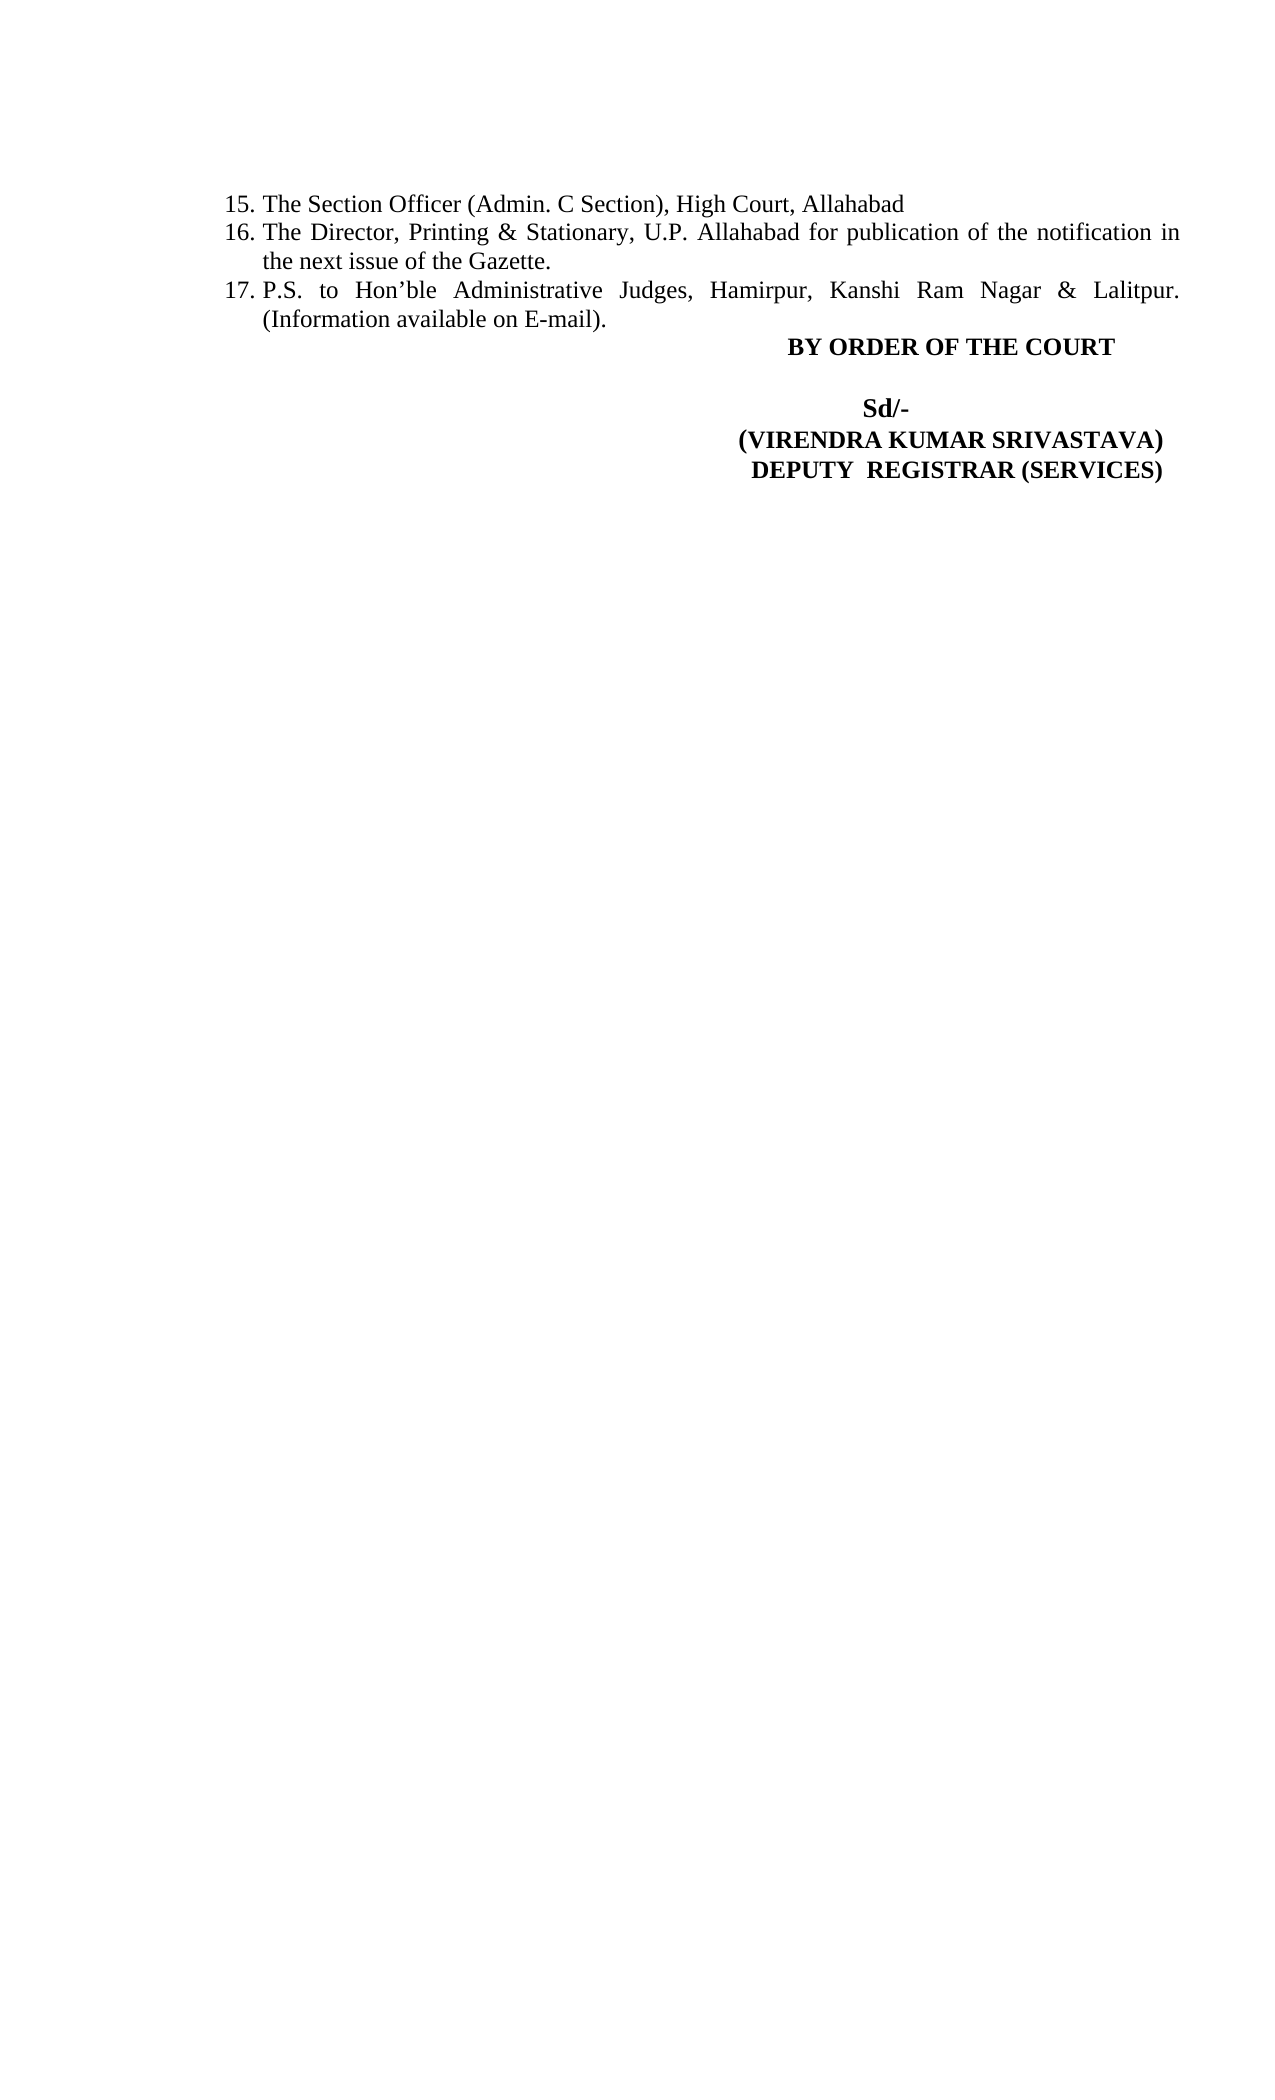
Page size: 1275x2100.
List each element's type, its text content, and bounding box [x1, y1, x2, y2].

text DEPUTY REGISTRAR (SERVICES) [187, 455, 1183, 483]
text (VIRENDRA KUMAR SRIVASTAVA) [562, 423, 1183, 455]
list The Section Officer (Admin. C Section), High Court, Allahabad [224, 189, 1181, 217]
list P.S. to Hon’ble Administrative Judges, Hamirpur, Kanshi Ram Nagar & Lalitpur. (Information available on E-mail). [224, 275, 1181, 332]
text Sd/- [787, 392, 1181, 423]
text BY ORDER OF THE COURT [712, 332, 1181, 361]
list The Director, Printing & Stationary, U.P. Allahabad for publication of the notification in the next issue of the Gazette. [224, 217, 1181, 275]
